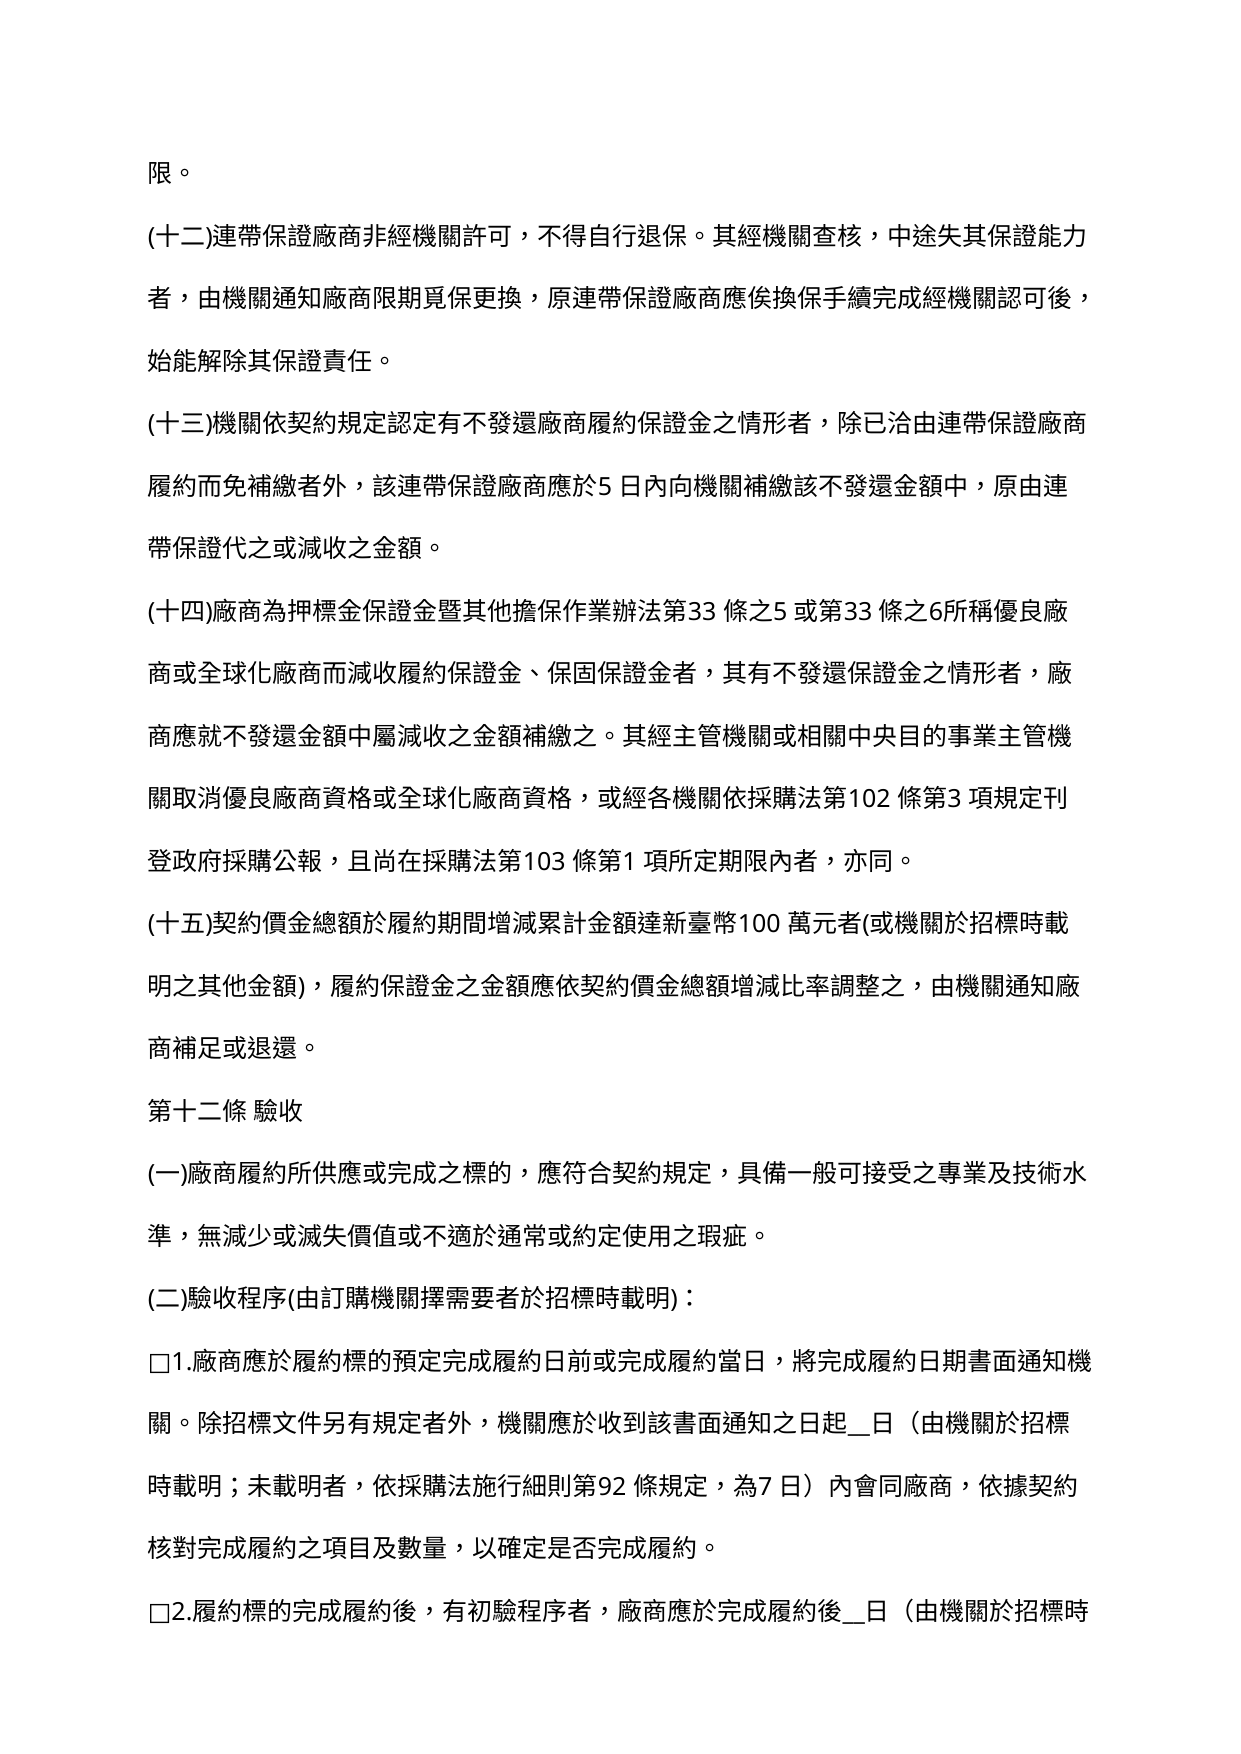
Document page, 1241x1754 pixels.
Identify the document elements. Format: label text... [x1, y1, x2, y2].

text □2.履約標的完成履約後，有初驗程序者，廠商應於完成履約後__日（由機關於招標時 [148, 1567, 1092, 1630]
text (十四)廠商為押標金保證金暨其他擔保作業辦法第33 條之5 或第33 條之6所稱優良廠商或全球化廠商而減收履約保證金、保固保證金者，其有不發還保證金之情形者，廠商應就不發還金額中屬減收之金額補繳之。其經主管機關或相關中央目的事業主管機關取消優良廠商資格或全球化廠商資格，或經各機關依採購法第102 條第3 項規定刊登政府採購公報，且尚在採購法第103 條第1 項所定期限內者，亦同。 [148, 567, 1092, 880]
text (十五)契約價金總額於履約期間增減累計金額達新臺幣100 萬元者(或機關於招標時載明之其他金額)，履約保證金之金額應依契約價金總額增減比率調整之，由機關通知廠商補足或退還。 [148, 880, 1092, 1067]
text 第十二條 驗收 [148, 1067, 1092, 1130]
text (十三)機關依契約規定認定有不發還廠商履約保證金之情形者，除已洽由連帶保證廠商履約而免補繳者外，該連帶保證廠商應於5 日內向機關補繳該不發還金額中，原由連帶保證代之或減收之金額。 [148, 380, 1092, 567]
text (一)廠商履約所供應或完成之標的，應符合契約規定，具備一般可接受之專業及技術水準，無減少或滅失價值或不適於通常或約定使用之瑕疵。 [148, 1130, 1092, 1255]
text 限。 [148, 130, 1092, 192]
text □1.廠商應於履約標的預定完成履約日前或完成履約當日，將完成履約日期書面通知機關。除招標文件另有規定者外，機關應於收到該書面通知之日起__日（由機關於招標時載明；未載明者，依採購法施行細則第92 條規定，為7 日）內會同廠商，依據契約核對完成履約之項目及數量，以確定是否完成履約。 [148, 1317, 1092, 1567]
text (十二)連帶保證廠商非經機關許可，不得自行退保。其經機關查核，中途失其保證能力者，由機關通知廠商限期覓保更換，原連帶保證廠商應俟換保手續完成經機關認可後，始能解除其保證責任。 [148, 192, 1092, 380]
text (二)驗收程序(由訂購機關擇需要者於招標時載明)： [148, 1255, 1092, 1317]
